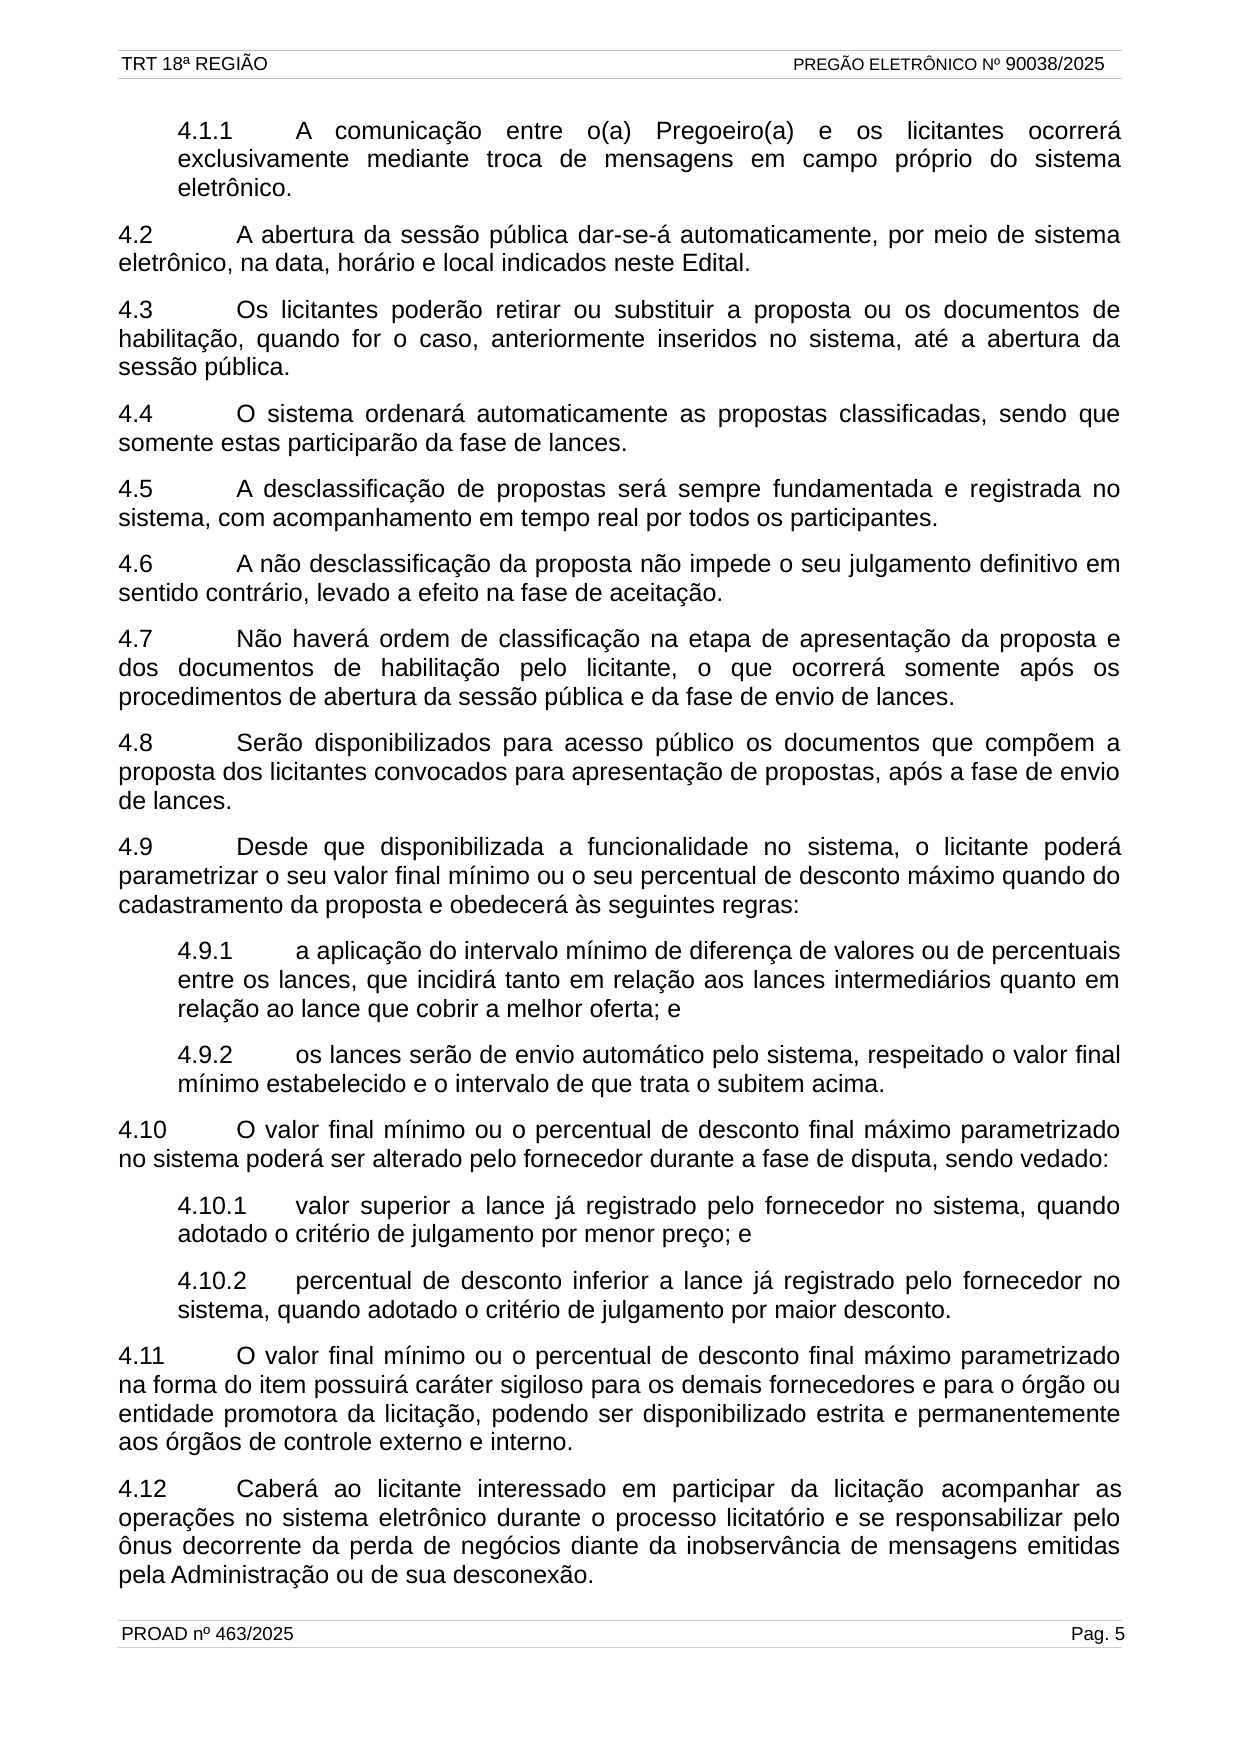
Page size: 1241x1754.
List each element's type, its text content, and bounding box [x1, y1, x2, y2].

text 4.1.1 A comunicação entre o(a) Pregoeiro(a) e os licitantes ocorrerá exclusivamente mediante troca de mensagens em campo próprio do sistema eletrônico. [177, 116, 1122, 202]
text 4.2 A abertura da sessão pública dar-se-á automaticamente, por meio de sistema eletrônico, na data, horário e local indicados neste Edital. [118, 219, 1122, 277]
text 4.9 Desde que disponibilizada a funcionalidade no sistema, o licitante poderá parametrizar o seu valor final mínimo ou o seu percentual de desconto máximo quando do cadastramento da proposta e obedecerá às seguintes regras: [118, 832, 1122, 918]
text 4.11 O valor final mínimo ou o percentual de desconto final máximo parametrizado na forma do item possuirá caráter sigiloso para os demais fornecedores e para o órgão ou entidade promotora da licitação, podendo ser disponibilizado estrita e permanentemente aos órgãos de controle externo e interno. [118, 1341, 1122, 1456]
text 4.12 Caberá ao licitante interessado em participar da licitação acompanhar as operações no sistema eletrônico durante o processo licitatório e se responsabilizar pelo ônus decorrente da perda de negócios diante da inobservância de mensagens emitidas pela Administração ou de sua desconexão. [118, 1474, 1122, 1589]
text 4.10.1 valor superior a lance já registrado pelo fornecedor no sistema, quando adotado o critério de julgamento por menor preço; e [177, 1191, 1122, 1248]
text 4.5 A desclassificação de propostas será sempre fundamentada e registrada no sistema, com acompanhamento em tempo real por todos os participantes. [118, 474, 1122, 531]
text 4.8 Serão disponibilizados para acesso público os documentos que compõem a proposta dos licitantes convocados para apresentação de propostas, após a fase de envio de lances. [118, 728, 1122, 814]
text 4.10 O valor final mínimo ou o percentual de desconto final máximo parametrizado no sistema poderá ser alterado pelo fornecedor durante a fase de disputa, sendo vedado: [118, 1115, 1122, 1173]
text 4.7 Não haverá ordem de classificação na etapa de apresentação da proposta e dos documentos de habilitação pelo licitante, o que ocorrerá somente após os procedimentos de abertura da sessão pública e da fase de envio de lances. [118, 624, 1122, 711]
text 4.9.1 a aplicação do intervalo mínimo de diferença de valores ou de percentuais entre os lances, que incidirá tanto em relação aos lances intermediários quanto em relação ao lance que cobrir a melhor oferta; e [177, 936, 1122, 1022]
text 4.6 A não desclassificação da proposta não impede o seu julgamento definitivo em sentido contrário, levado a efeito na fase de aceitação. [118, 549, 1122, 607]
text 4.9.2 os lances serão de envio automático pelo sistema, respeitado o valor final mínimo estabelecido e o intervalo de que trata o subitem acima. [177, 1040, 1122, 1098]
text 4.10.2 percentual de desconto inferior a lance já registrado pelo fornecedor no sistema, quando adotado o critério de julgamento por maior desconto. [177, 1266, 1122, 1323]
text 4.3 Os licitantes poderão retirar ou substituir a proposta ou os documentos de habilitação, quando for o caso, anteriormente inseridos no sistema, até a abertura da sessão pública. [118, 295, 1122, 381]
text 4.4 O sistema ordenará automaticamente as propostas classificadas, sendo que somente estas participarão da fase de lances. [118, 399, 1122, 456]
